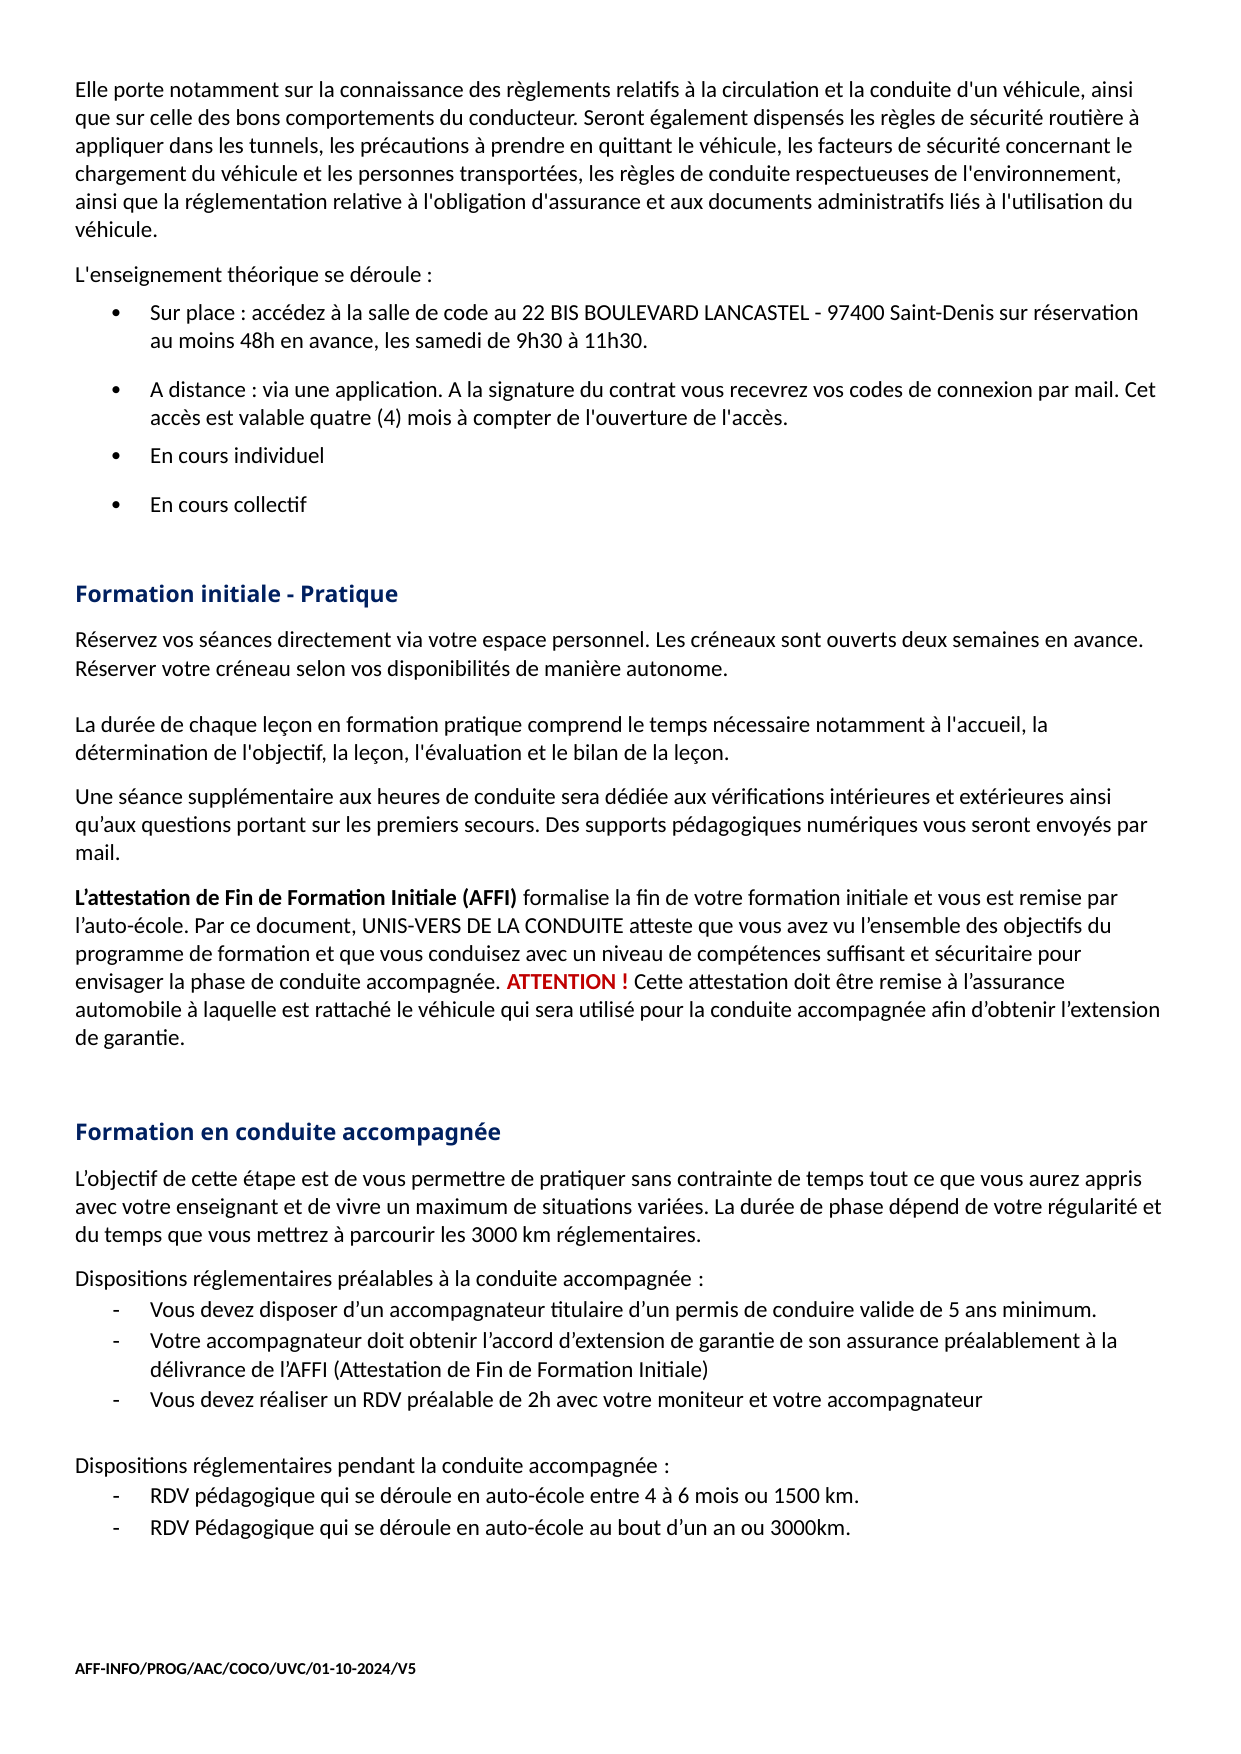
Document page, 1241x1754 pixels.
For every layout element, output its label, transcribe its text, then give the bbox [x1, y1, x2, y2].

list Votre accompagnateur doit obtenir l’accord d’extension de garantie de son assurance préalablement à la délivrance de l’AFFI (Attestation de Fin de Formation Initiale) [112, 1324, 1165, 1383]
list En cours collectif [112, 490, 1165, 518]
list RDV Pédagogique qui se déroule en auto-école au bout d’un an ou 3000km. [112, 1511, 1165, 1542]
list Sur place : accédez à la salle de code au 22 BIS BOULEVARD LANCASTEL - 97400 Saint-Denis sur réservation au moins 48h en avance, les samedi de 9h30 à 11h30. [112, 298, 1165, 354]
text Réservez vos séances directement via votre espace personnel. Les créneaux sont ouverts deux semaines en avance. [75, 626, 1165, 654]
text Dispositions réglementaires pendant la conduite accompagnée : [75, 1451, 1165, 1479]
list A distance : via une application. A la signature du contrat vous recevrez vos codes de connexion par mail. Cet accès est valable quatre (4) mois à compter de l'ouverture de l'accès. [112, 375, 1165, 431]
text Dispositions réglementaires préalables à la conduite accompagnée : [75, 1264, 1165, 1292]
text L’attestation de Fin de Formation Initiale (AFFI) formalise la fin de votre formation initiale et vous est remise par l’auto-école. Par ce document, UNIS-VERS DE LA CONDUITE atteste que vous avez vu l’ensemble des objectifs du programme de formation et que vous conduisez avec un niveau de compétences suffisant et sécuritaire pour envisager la phase de conduite accompagnée. ATTENTION ! Cette attestation doit être remise à l’assurance automobile à laquelle est rattaché le véhicule qui sera utilisé pour la conduite accompagnée afin d’obtenir l’extension de garantie. [75, 883, 1165, 1051]
list En cours individuel [112, 442, 1165, 469]
list Vous devez réaliser un RDV préalable de 2h avec votre moniteur et votre accompagnateur [112, 1383, 1165, 1414]
text La durée de chaque leçon en formation pratique comprend le temps nécessaire notamment à l'accueil, la détermination de l'objectif, la leçon, l'évaluation et le bilan de la leçon. [75, 710, 1165, 766]
text L'enseignement théorique se déroule : [75, 260, 1165, 288]
list RDV pédagogique qui se déroule en auto-école entre 4 à 6 mois ou 1500 km. [112, 1479, 1165, 1511]
text Formation initiale - Pratique [75, 578, 1165, 609]
text Elle porte notamment sur la connaissance des règlements relatifs à la circulation et la conduite d'un véhicule, ainsi que sur celle des bons comportements du conducteur. Seront également dispensés les règles de sécurité routière à appliquer dans les tunnels, les précautions à prendre en quittant le véhicule, les facteurs de sécurité concernant le chargement du véhicule et les personnes transportées, les règles de conduite respectueuses de l'environnement, ainsi que la réglementation relative à l'obligation d'assurance et aux documents administratifs liés à l'utilisation du véhicule. [75, 75, 1165, 243]
text L’objectif de cette étape est de vous permettre de pratiquer sans contrainte de temps tout ce que vous aurez appris avec votre enseignant et de vivre un maximum de situations variées. La durée de phase dépend de votre régularité et du temps que vous mettrez à parcourir les 3000 km réglementaires. [75, 1164, 1165, 1248]
text Formation en conduite accompagnée [75, 1116, 1165, 1147]
text Réserver votre créneau selon vos disponibilités de manière autonome. [75, 654, 1165, 682]
list Vous devez disposer d’un accompagnateur titulaire d’un permis de conduire valide de 5 ans minimum. [112, 1292, 1165, 1324]
text Une séance supplémentaire aux heures de conduite sera dédiée aux vérifications intérieures et extérieures ainsi qu’aux questions portant sur les premiers secours. Des supports pédagogiques numériques vous seront envoyés par mail. [75, 782, 1165, 866]
